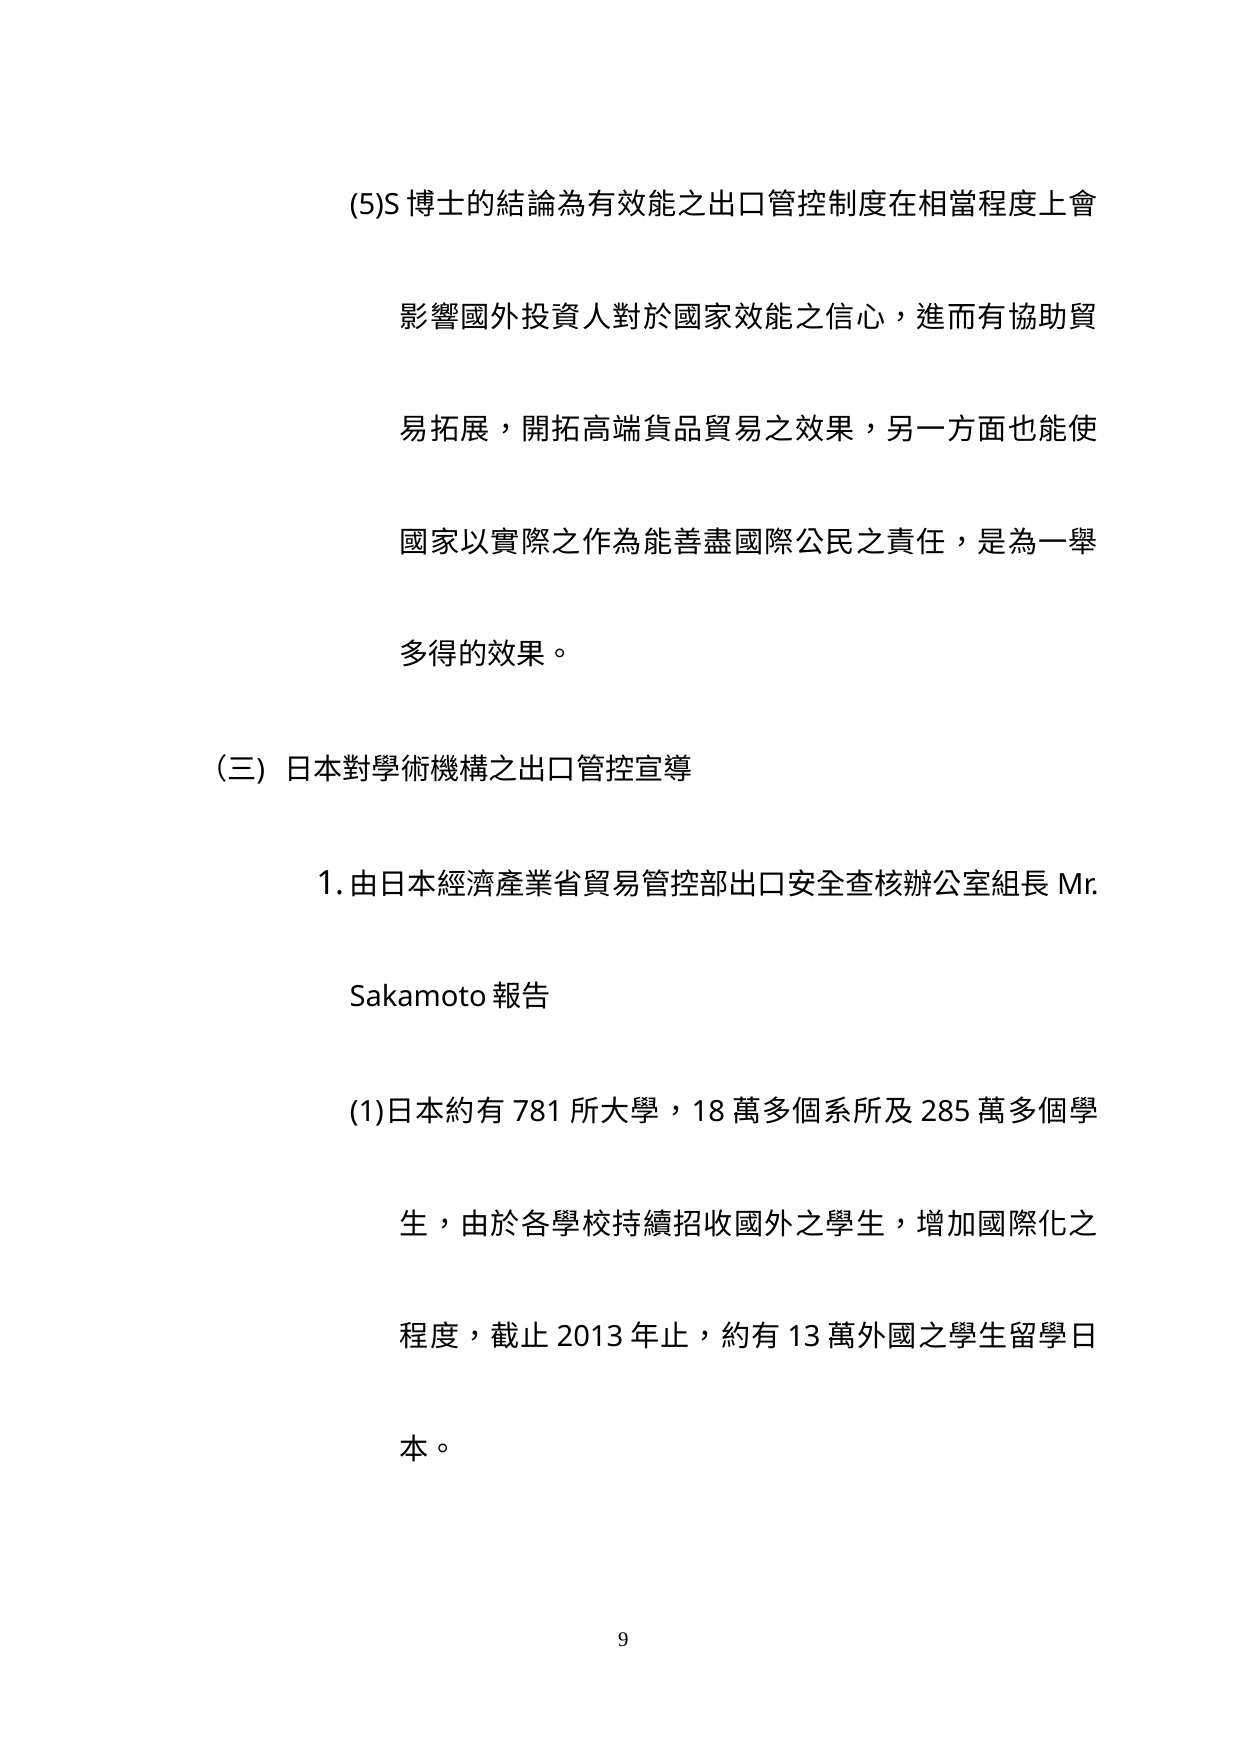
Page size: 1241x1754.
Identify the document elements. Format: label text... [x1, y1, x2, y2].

text (5)S博士的結論為有效能之出口管控制度在相當程度上會影響國外投資人對於國家效能之信心，進而有協助貿易拓展，開拓高端貨品貿易之效果，另一方面也能使國家以實際之作為能善盡國際公民之責任，是為一舉多得的效果。 [349, 164, 1098, 689]
list 日本對學術機構之出口管控宣導 [198, 729, 1098, 804]
list 由日本經濟產業省貿易管控部出口安全查核辦公室組長Mr. Sakamoto報告 [316, 844, 1098, 1032]
text (1)日本約有781所大學，18萬多個系所及285萬多個學生，由於各學校持續招收國外之學生，增加國際化之程度，截止2013年止，約有13萬外國之學生留學日本。 [349, 1072, 1098, 1484]
